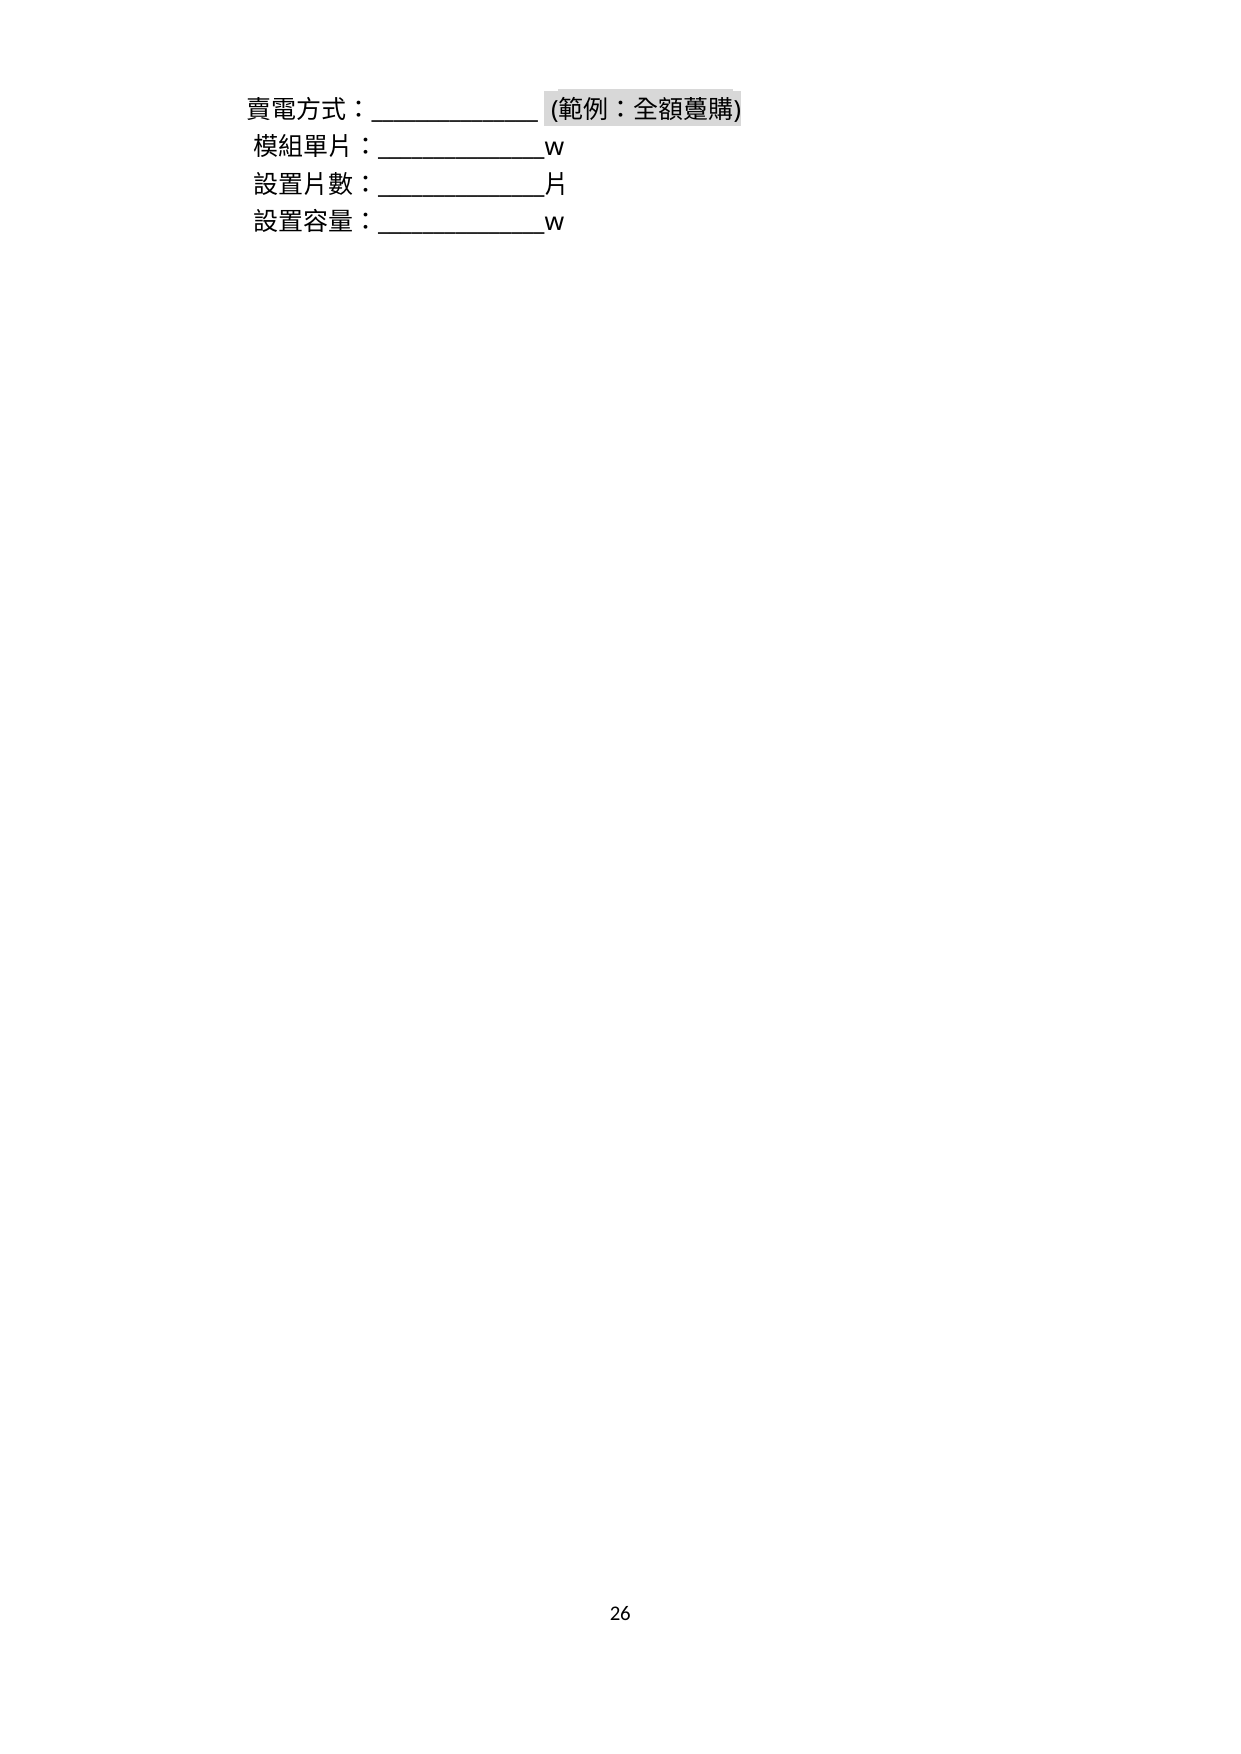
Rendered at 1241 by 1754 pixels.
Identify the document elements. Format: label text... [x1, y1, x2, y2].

text 賣電方式：_______________ (範例：全額躉購) [246, 89, 1053, 126]
text 設置容量：_______________w [246, 201, 1053, 239]
text 模組單片：_______________w [246, 126, 1053, 164]
text 設置片數：_______________片 [246, 164, 1053, 201]
